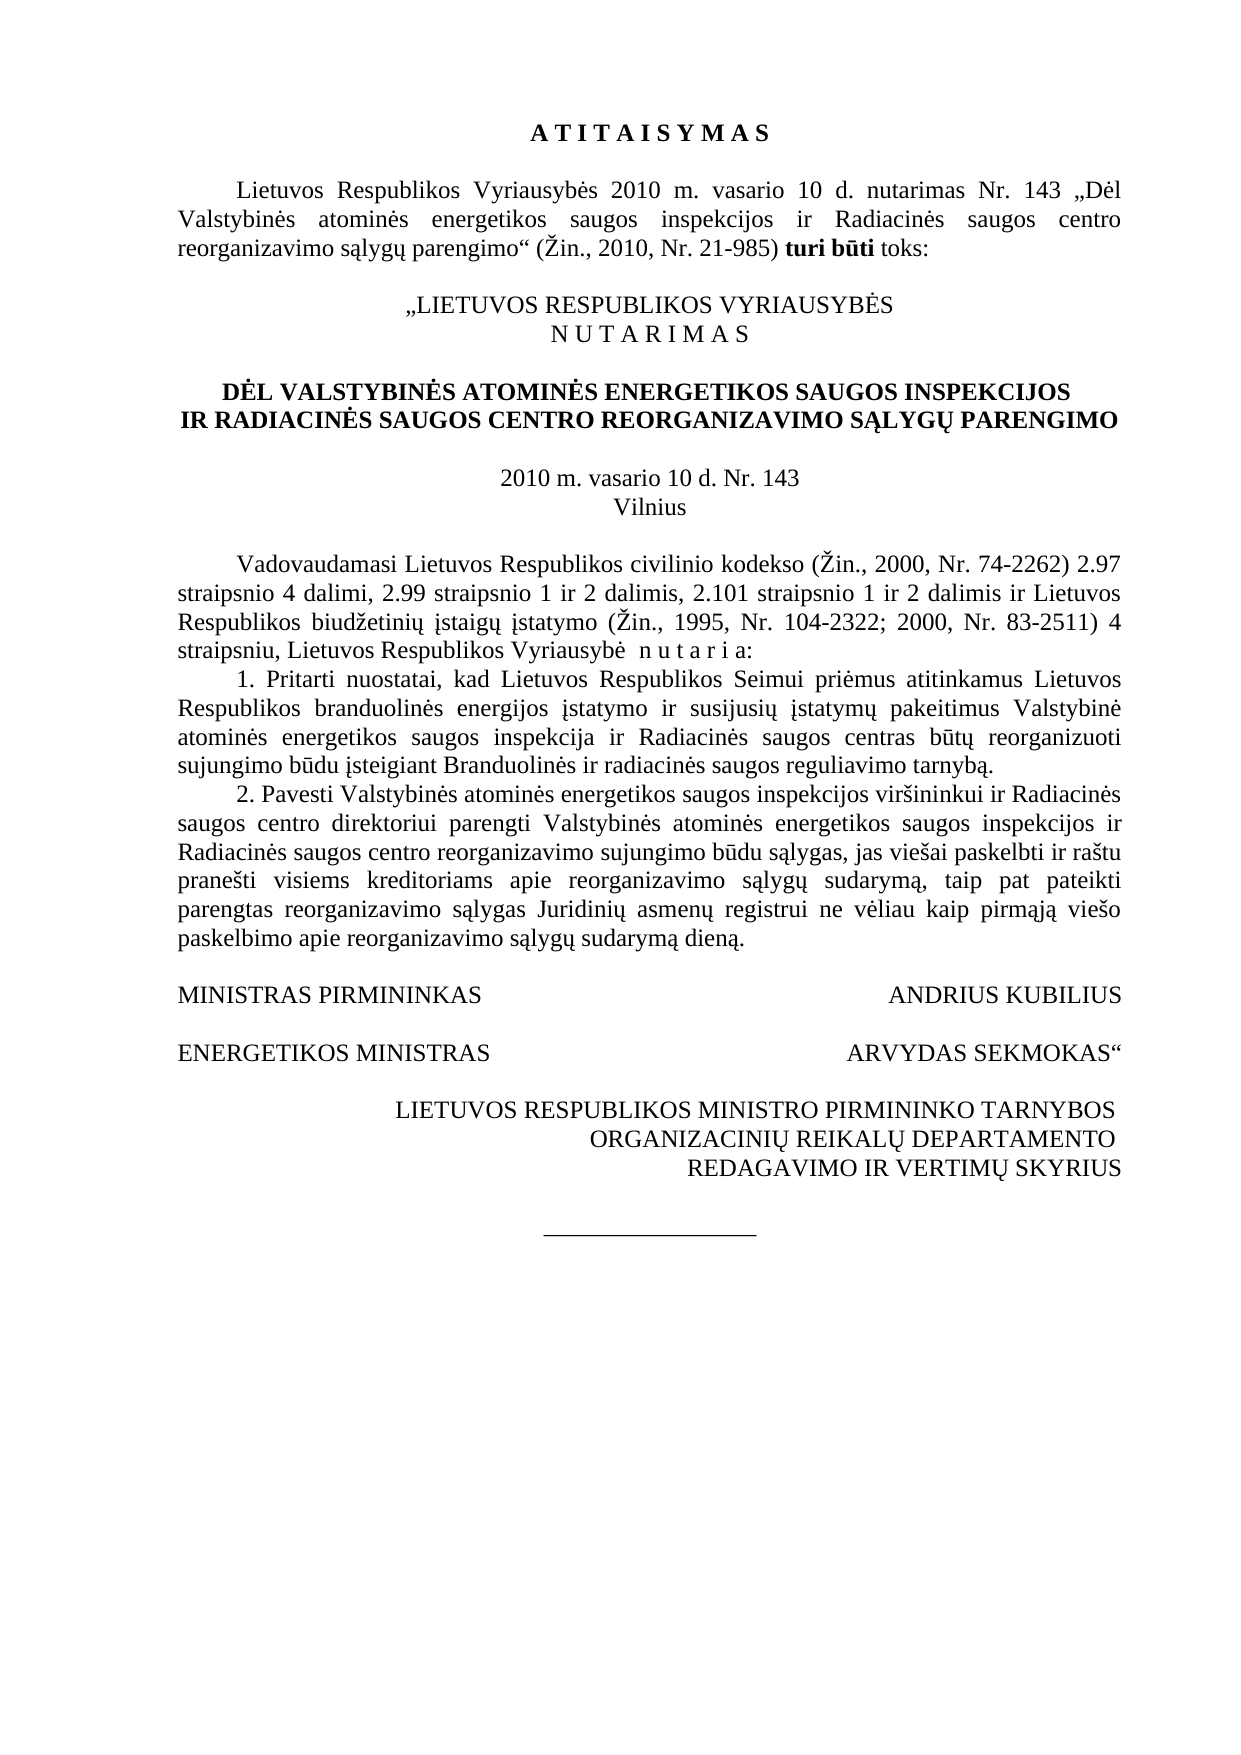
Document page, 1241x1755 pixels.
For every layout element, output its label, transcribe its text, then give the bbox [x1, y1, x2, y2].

text Energetikos ministras Arvydas Sekmokas“ [177, 1038, 1122, 1067]
text NUTARIMAS [177, 319, 1122, 348]
text DĖL VALSTYBINĖS ATOMINĖS ENERGETIKOS SAUGOS INSPEKCIJOS [177, 377, 1122, 406]
text 2. Pavesti Valstybinės atominės energetikos saugos inspekcijos viršininkui ir Radiacinės saugos centro direktoriui parengti Valstybinės atominės energetikos saugos inspekcijos ir Radiacinės saugos centro reorganizavimo sujungimo būdu sąlygas, jas viešai paskelbti ir raštu pranešti visiems kreditoriams apie reorganizavimo sąlygų sudarymą, taip pat pateikti parengtas reorganizavimo sąlygas Juridinių asmenų registrui ne vėliau kaip pirmąją viešo paskelbimo apie reorganizavimo sąlygų sudarymą dieną. [177, 779, 1122, 952]
text „Lietuvos Respublikos Vyriausybės [177, 291, 1122, 319]
text IR RADIACINĖS SAUGOS CENTRO REORGANIZAVIMO SĄLYGŲ PARENGIMO [177, 406, 1122, 434]
text Lietuvos Respublikos Vyriausybės 2010 m. vasario 10 d. nutarimas Nr. 143 „Dėl Valstybinės atominės energetikos saugos inspekcijos ir Radiacinės saugos centro reorganizavimo sąlygų parengimo“ (Žin., 2010, Nr. 21-985) turi būti toks: [177, 176, 1122, 262]
text Vadovaudamasi Lietuvos Respublikos civilinio kodekso (Žin., 2000, Nr. 74-2262) 2.97 straipsnio 4 dalimi, 2.99 straipsnio 1 ir 2 dalimis, 2.101 straipsnio 1 ir 2 dalimis ir Lietuvos Respublikos biudžetinių įstaigų įstatymo (Žin., 1995, Nr. 104-2322; 2000, Nr. 83-2511) 4 straipsniu, Lietuvos Respublikos Vyriausybė nutaria: [177, 549, 1122, 664]
text Organizacinių reikalų departamento Redagavimo ir vertimų skyrius [177, 1124, 1122, 1182]
text 1. Pritarti nuostatai, kad Lietuvos Respublikos Seimui priėmus atitinkamus Lietuvos Respublikos branduolinės energijos įstatymo ir susijusių įstatymų pakeitimus Valstybinė atominės energetikos saugos inspekcija ir Radiacinės saugos centras būtų reorganizuoti sujungimo būdu įsteigiant Branduolinės ir radiacinės saugos reguliavimo tarnybą. [177, 664, 1122, 779]
text Ministras Pirmininkas Andrius Kubilius [177, 981, 1122, 1009]
text Lietuvos Respublikos Ministro Pirmininko tarnybos [177, 1096, 1122, 1124]
text 2010 m. vasario 10 d. Nr. 143 [177, 463, 1122, 492]
text ATITAISYMAS [177, 118, 1122, 147]
text Vilnius [177, 492, 1122, 521]
text _________________ [177, 1211, 1122, 1239]
